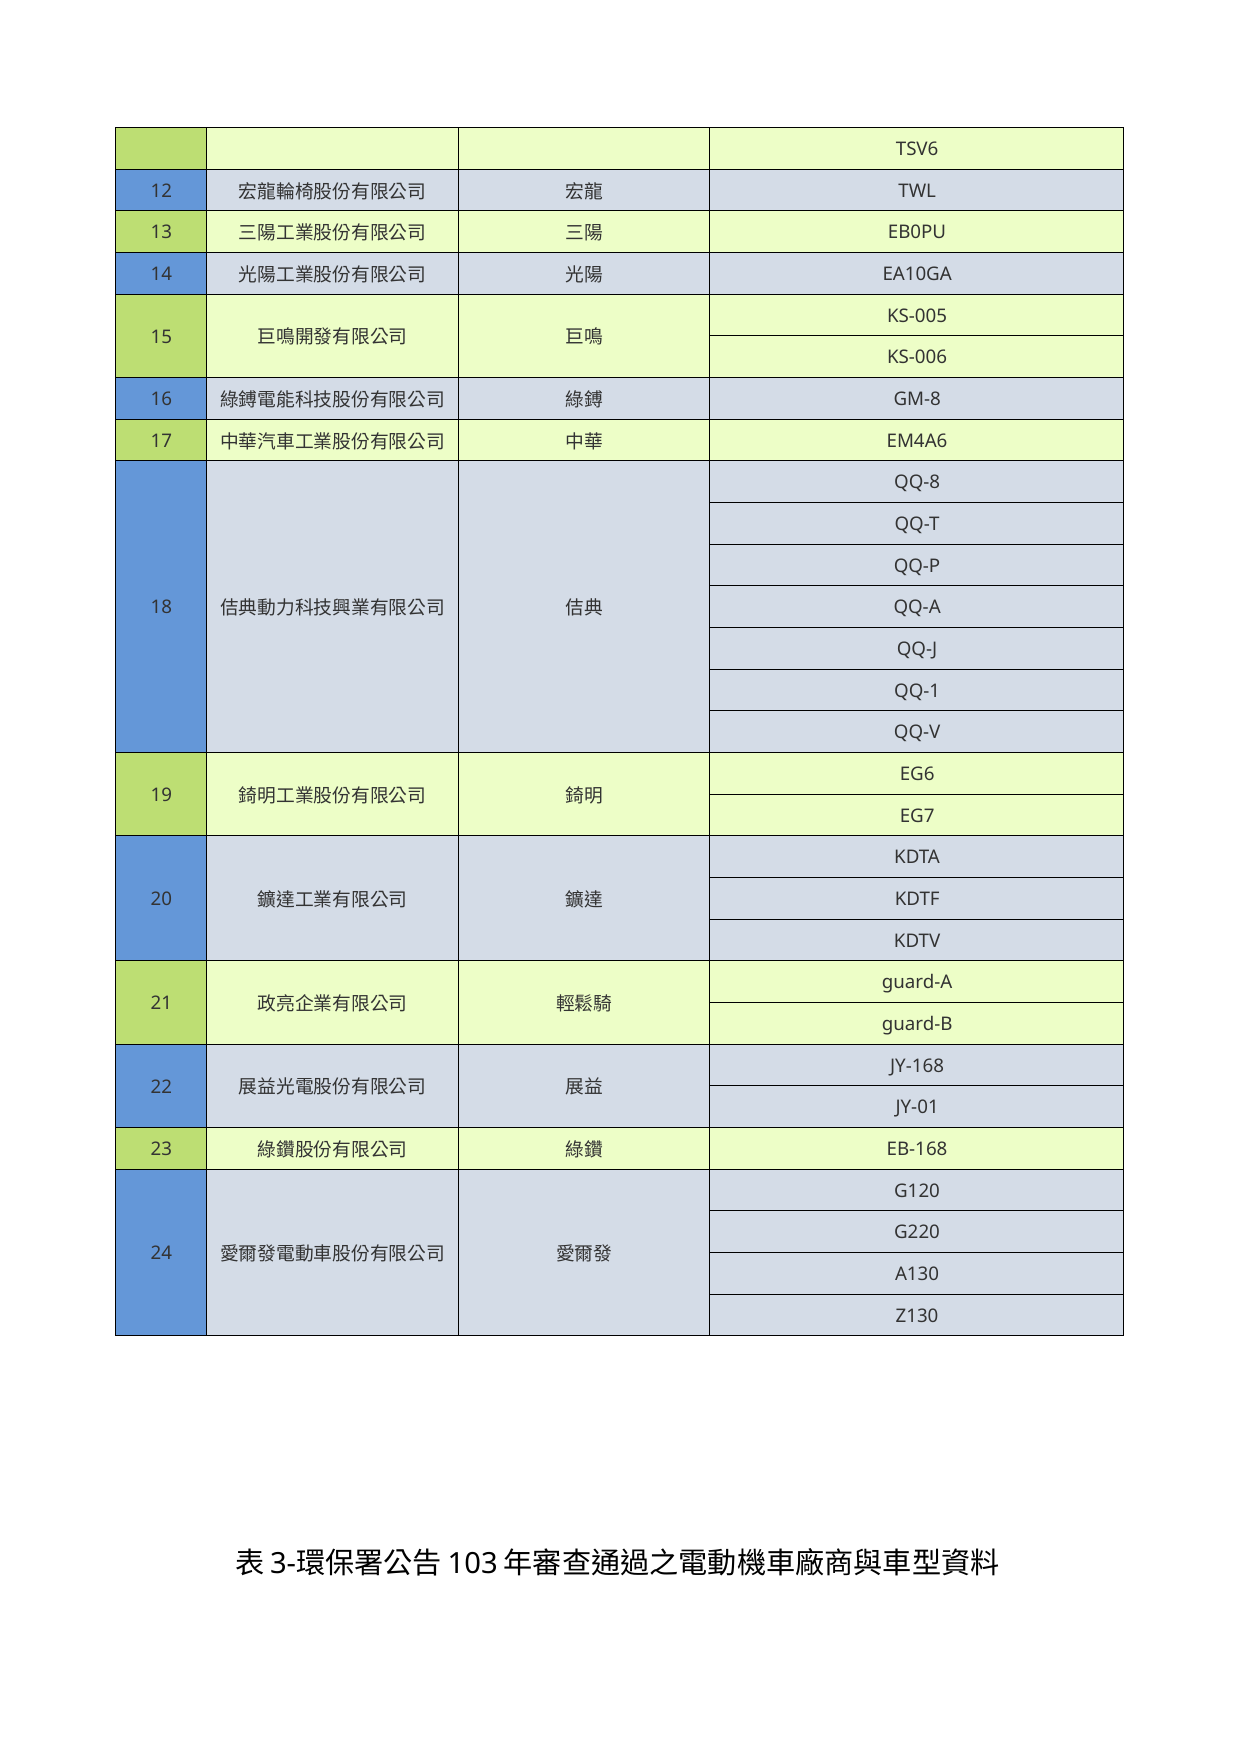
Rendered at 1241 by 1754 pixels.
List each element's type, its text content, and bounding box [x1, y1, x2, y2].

table_cell [459, 128, 709, 169]
table_cell 綠鎛 [459, 378, 709, 419]
table_cell KS-005 [710, 295, 1123, 335]
table_cell TWL [710, 170, 1123, 210]
table_cell 23 [116, 1128, 206, 1169]
table_cell 20 [116, 836, 206, 960]
table_cell 中華汽車工業股份有限公司 [207, 420, 458, 460]
table_cell KDTF [710, 878, 1123, 919]
table_cell KDTA [710, 836, 1123, 877]
table_cell [116, 128, 206, 169]
table_cell 中華 [459, 420, 709, 460]
table_cell 鑛達 [459, 836, 709, 960]
table_cell 15 [116, 295, 206, 377]
table_cell 錡明工業股份有限公司 [207, 753, 458, 835]
table_cell 21 [116, 961, 206, 1044]
table_cell 22 [116, 1045, 206, 1127]
table_cell 14 [116, 253, 206, 294]
table_cell 鑛達工業有限公司 [207, 836, 458, 960]
table_cell 巨鳴開發有限公司 [207, 295, 458, 377]
table_cell 綠鎛電能科技股份有限公司 [207, 378, 458, 419]
table_cell QQ-A [710, 586, 1123, 627]
table_cell 16 [116, 378, 206, 419]
table_cell EA10GA [710, 253, 1123, 294]
table_cell EM4A6 [710, 420, 1123, 460]
table_cell 13 [116, 211, 206, 252]
table_cell [207, 128, 458, 169]
table_cell G120 [710, 1170, 1123, 1210]
table_cell G220 [710, 1211, 1123, 1252]
table_cell 綠鑽股份有限公司 [207, 1128, 458, 1169]
table_cell EB0PU [710, 211, 1123, 252]
table_cell 光陽工業股份有限公司 [207, 253, 458, 294]
table_cell 展益 [459, 1045, 709, 1127]
table_cell 愛爾發 [459, 1170, 709, 1335]
table_cell 巨鳴 [459, 295, 709, 377]
table_cell QQ-V [710, 711, 1123, 752]
table_cell JY-01 [710, 1086, 1123, 1127]
table_cell 宏龍輪椅股份有限公司 [207, 170, 458, 210]
text 表3-環保署公告103年審查通過之電動機車廠商與車型資料 [118, 1524, 1122, 1599]
table_cell 展益光電股份有限公司 [207, 1045, 458, 1127]
table_cell 宏龍 [459, 170, 709, 210]
table_cell 17 [116, 420, 206, 460]
table_cell 愛爾發電動車股份有限公司 [207, 1170, 458, 1335]
table_cell 18 [116, 461, 206, 752]
table_cell QQ-1 [710, 670, 1123, 710]
table_cell QQ-T [710, 503, 1123, 544]
table_cell Z130 [710, 1295, 1123, 1335]
table_cell 錡明 [459, 753, 709, 835]
table_cell 政亮企業有限公司 [207, 961, 458, 1044]
table_cell 24 [116, 1170, 206, 1335]
table_cell KS-006 [710, 336, 1123, 377]
table_cell KDTV [710, 920, 1123, 960]
table_cell GM-8 [710, 378, 1123, 419]
table_cell 佶典動力科技興業有限公司 [207, 461, 458, 752]
table_cell 輕鬆騎 [459, 961, 709, 1044]
table_cell 三陽工業股份有限公司 [207, 211, 458, 252]
table_cell 19 [116, 753, 206, 835]
table_cell QQ-J [710, 628, 1123, 669]
table_cell guard-A [710, 961, 1123, 1002]
table_cell QQ-P [710, 545, 1123, 585]
table_cell A130 [710, 1253, 1123, 1294]
table_cell QQ-8 [710, 461, 1123, 502]
table_cell JY-168 [710, 1045, 1123, 1085]
table_cell EG6 [710, 753, 1123, 794]
table_cell 綠鑽 [459, 1128, 709, 1169]
table_cell 佶典 [459, 461, 709, 752]
table_cell 光陽 [459, 253, 709, 294]
table_cell guard-B [710, 1003, 1123, 1044]
table_cell 三陽 [459, 211, 709, 252]
table_cell EG7 [710, 795, 1123, 835]
table_cell 12 [116, 170, 206, 210]
table_cell EB-168 [710, 1128, 1123, 1169]
table_cell TSV6 [710, 128, 1123, 169]
